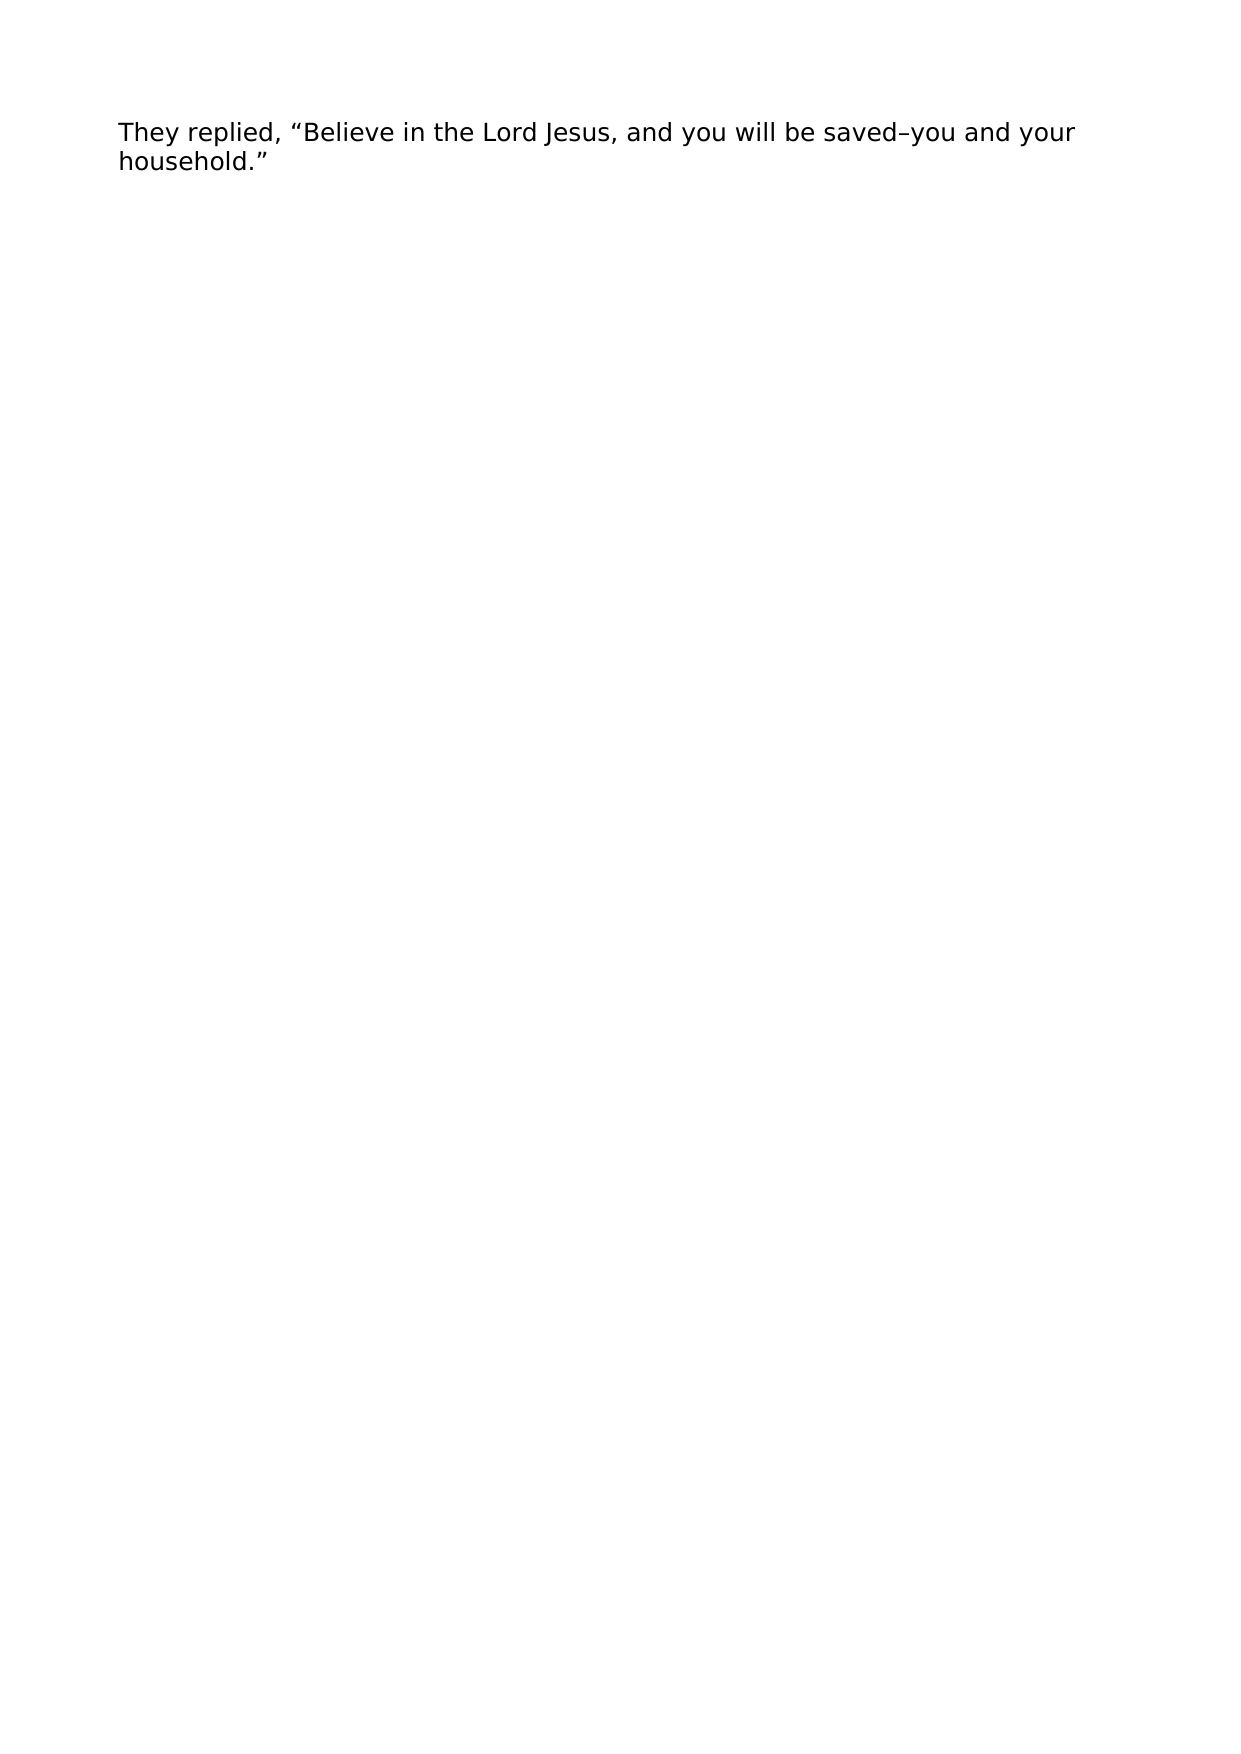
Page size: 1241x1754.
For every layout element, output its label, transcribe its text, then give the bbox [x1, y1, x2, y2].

text They replied, “Believe in the Lord Jesus, and you will be saved–you and your household.” [118, 118, 1122, 176]
